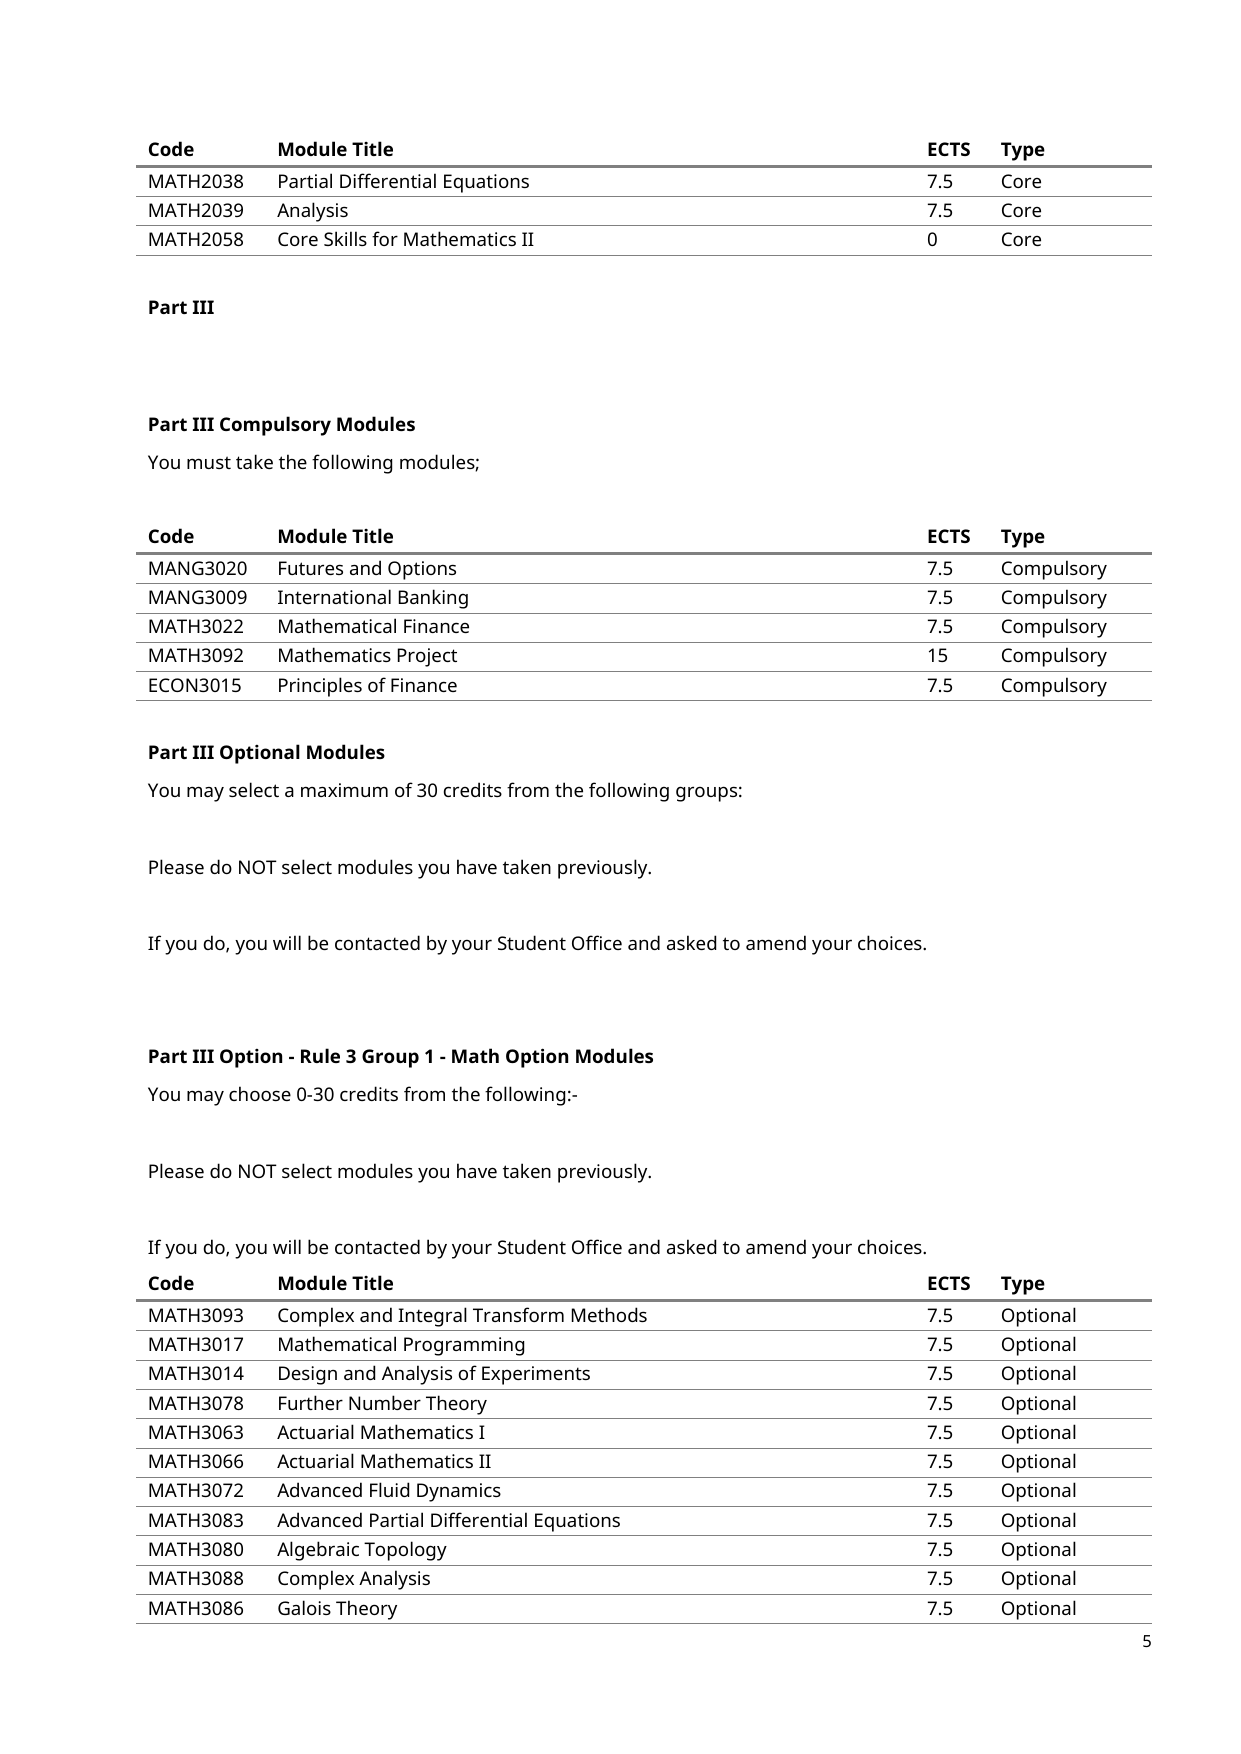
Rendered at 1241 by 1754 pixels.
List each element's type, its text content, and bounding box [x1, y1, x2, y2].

table_cell MATH3092 [136, 643, 266, 671]
table_cell Compulsory [989, 643, 1152, 671]
table_cell Actuarial Mathematics II [266, 1449, 916, 1477]
table_cell Further Number Theory [266, 1390, 916, 1418]
table_cell [136, 99, 1152, 137]
table_cell Actuarial Mathematics I [266, 1419, 916, 1447]
table_cell MATH3066 [136, 1449, 266, 1477]
table_cell Optional [989, 1419, 1152, 1447]
table_cell 7.5 [916, 584, 989, 612]
table_cell Core Skills for Mathematics II [266, 226, 916, 255]
table_cell 7.5 [916, 168, 989, 196]
table_cell Principles of Finance [266, 672, 916, 700]
table_cell MATH3093 [136, 1302, 266, 1330]
table_cell Futures and Options [266, 555, 916, 583]
table_cell Core [989, 197, 1152, 225]
table_cell MATH2039 [136, 197, 266, 225]
table_cell Advanced Fluid Dynamics [266, 1478, 916, 1506]
table_cell Optional [989, 1302, 1152, 1330]
table_cell MATH3088 [136, 1566, 266, 1594]
table_cell MATH3078 [136, 1390, 266, 1418]
table_cell International Banking [266, 584, 916, 612]
table_cell 7.5 [916, 1331, 989, 1359]
table_cell Compulsory [989, 555, 1152, 583]
table_cell Galois Theory [266, 1595, 916, 1623]
table_cell Code [136, 137, 266, 165]
table_cell Optional [989, 1331, 1152, 1359]
table_cell Type [989, 137, 1152, 165]
table_cell MATH3022 [136, 614, 266, 642]
table_cell ECTS [916, 524, 989, 552]
table_cell Compulsory [989, 672, 1152, 700]
table_cell 0 [916, 226, 989, 255]
table_cell 7.5 [916, 1361, 989, 1389]
table_cell 7.5 [916, 1449, 989, 1477]
table_cell 7.5 [916, 1419, 989, 1447]
table_cell Core [989, 168, 1152, 196]
table_cell Analysis [266, 197, 916, 225]
table_cell Compulsory [989, 584, 1152, 612]
table_cell MATH3083 [136, 1507, 266, 1535]
table_cell 7.5 [916, 1302, 989, 1330]
table_cell Optional [989, 1390, 1152, 1418]
table_cell MATH3086 [136, 1595, 266, 1623]
table_cell Code [136, 1271, 266, 1299]
table_cell Complex and Integral Transform Methods [266, 1302, 916, 1330]
table_cell Mathematical Finance [266, 614, 916, 642]
table_cell 7.5 [916, 614, 989, 642]
table_cell MATH2058 [136, 226, 266, 255]
table_cell 7.5 [916, 197, 989, 225]
table_cell Optional [989, 1536, 1152, 1564]
table_cell MANG3020 [136, 555, 266, 583]
table_cell ECTS [916, 1271, 989, 1299]
table_cell MANG3009 [136, 584, 266, 612]
table_cell MATH2038 [136, 168, 266, 196]
table_cell ECON3015 [136, 672, 266, 700]
table_cell ECTS [916, 137, 989, 165]
table_cell Type [989, 524, 1152, 552]
table_cell Optional [989, 1507, 1152, 1535]
table_cell Optional [989, 1478, 1152, 1506]
table_cell 7.5 [916, 1507, 989, 1535]
table_cell Algebraic Topology [266, 1536, 916, 1564]
table_cell 7.5 [916, 1478, 989, 1506]
table_cell Optional [989, 1361, 1152, 1389]
table_cell Module Title [266, 524, 916, 552]
table_cell Design and Analysis of Experiments [266, 1361, 916, 1389]
table_cell 7.5 [916, 1566, 989, 1594]
table_cell MATH3014 [136, 1361, 266, 1389]
table_cell Mathematics Project [266, 643, 916, 671]
table_cell 7.5 [916, 672, 989, 700]
table_cell Core [989, 226, 1152, 255]
table_cell Advanced Partial Differential Equations [266, 1507, 916, 1535]
table_cell Partial Differential Equations [266, 168, 916, 196]
table_cell MATH3063 [136, 1419, 266, 1447]
table_cell Complex Analysis [266, 1566, 916, 1594]
table_cell 7.5 [916, 555, 989, 583]
table_cell Part III Compulsory Modules You must take the following modules; [136, 373, 1152, 523]
table_cell 7.5 [916, 1595, 989, 1623]
table_cell MATH3080 [136, 1536, 266, 1564]
table_cell Module Title [266, 1271, 916, 1299]
table_cell Optional [989, 1566, 1152, 1594]
table_cell Part III Option - Rule 3 Group 1 - Math Option Modules You may choose 0-30 credits from the following:- Please do NOT select modules you have taken previously. If you do, you will be contacted by your Student Office and asked to amend your choices. [136, 1005, 1152, 1271]
table_cell Code [136, 524, 266, 552]
table_cell Module Title [266, 137, 916, 165]
table_cell 7.5 [916, 1536, 989, 1564]
table_cell MATH3072 [136, 1478, 266, 1506]
table_cell Optional [989, 1595, 1152, 1623]
table_cell 15 [916, 643, 989, 671]
table_cell Part III Optional Modules You may select a maximum of 30 credits from the following groups: Please do NOT select modules you have taken previously. If you do, you will be contacted by your Student Office and asked to amend your choices. [136, 701, 1152, 1005]
table_cell Compulsory [989, 614, 1152, 642]
table_cell Part III [136, 256, 1152, 373]
table_cell MATH3017 [136, 1331, 266, 1359]
table_cell 7.5 [916, 1390, 989, 1418]
table_cell Optional [989, 1449, 1152, 1477]
table_cell Type [989, 1271, 1152, 1299]
table_cell Mathematical Programming [266, 1331, 916, 1359]
